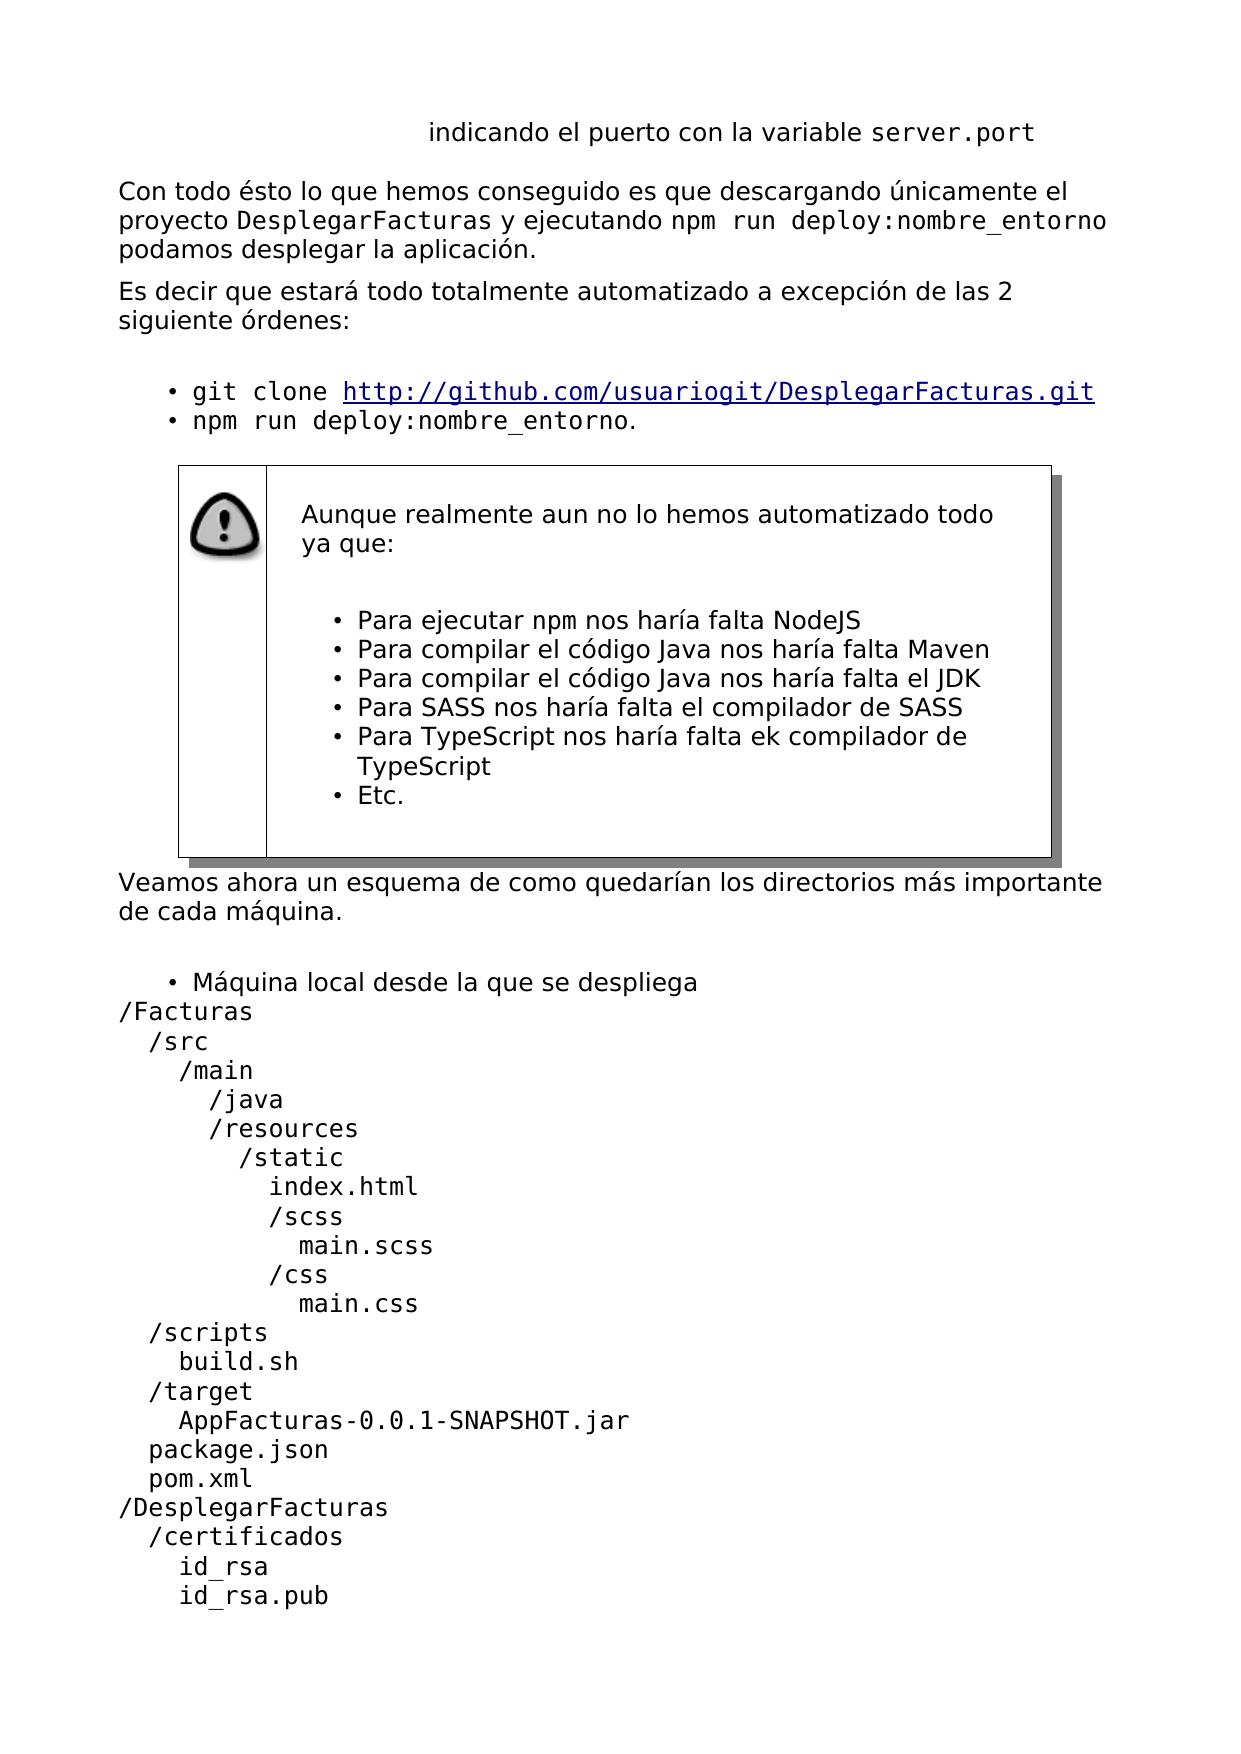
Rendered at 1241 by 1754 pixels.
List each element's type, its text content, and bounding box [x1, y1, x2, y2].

picture [190, 488, 266, 564]
text Es decir que estará todo totalmente automatizado a excepción de las 2 siguiente órdenes: [118, 277, 1122, 335]
table_header [179, 466, 266, 857]
list git clone http://github.com/usuariogit/DesplegarFacturas.git [177, 377, 1122, 406]
list npm run deploy:nombre_entorno. [177, 406, 1122, 435]
list Máquina local desde la que se despliega [177, 968, 1122, 997]
list indicando el puerto con la variable server.port [413, 118, 1122, 147]
text /Facturas /src /main /java /resources /static index.html /scss main.scss /css main.css /scripts build.sh /target AppFacturas-0.0.1-SNAPSHOT.jar package.json pom.xml /DesplegarFacturas /certificados id_rsa id_rsa.pub [118, 997, 1122, 1610]
text Veamos ahora un esquema de como quedarían los directorios más importante de cada máquina. [118, 868, 1122, 926]
text Con todo ésto lo que hemos conseguido es que descargando únicamente el proyecto DesplegarFacturas y ejecutando npm run deploy:nombre_entorno podamos desplegar la aplicación. [118, 177, 1122, 264]
table_header Aunque realmente aun no lo hemos automatizado todo ya que: Para ejecutar npm nos haría falta NodeJS Para compilar el código Java nos haría falta Maven Para compilar el código Java nos haría falta el JDK Para SASS nos haría falta el compilador de SASS Para TypeScript nos haría falta ek compilador de TypeScript Etc. [267, 466, 1051, 857]
